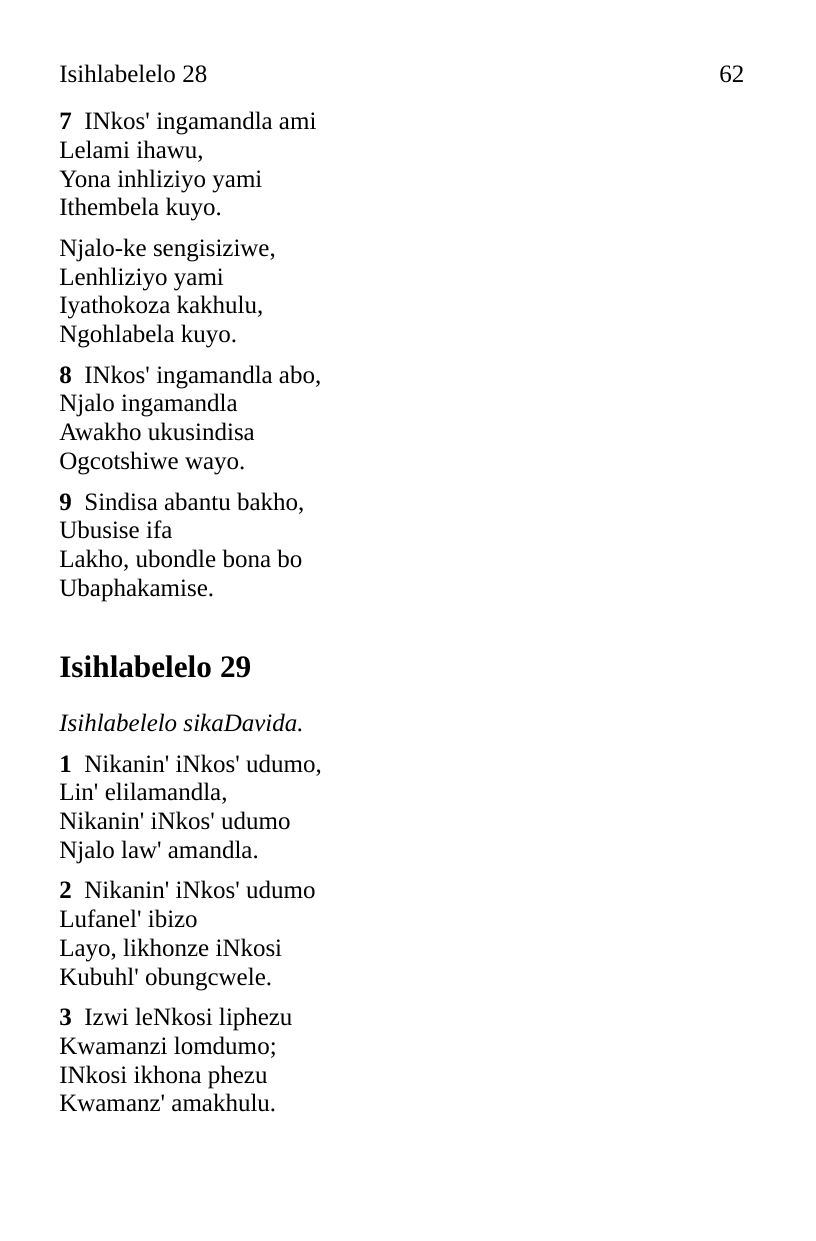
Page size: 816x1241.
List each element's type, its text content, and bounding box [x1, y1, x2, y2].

text Yona inhliziyo yami [59, 164, 744, 192]
text 7 INkos' ingamandla ami [59, 106, 744, 135]
text Ubusise ifa [59, 515, 744, 544]
text Njalo-ke sengisiziwe, [59, 233, 744, 262]
text Iyathokoza kakhulu, [59, 291, 744, 319]
text INkosi ikhona phezu [59, 1060, 744, 1088]
text Ogcotshiwe wayo. [59, 446, 744, 475]
text Lufanel' ibizo [59, 904, 744, 933]
text Kwamanzi lomdumo; [59, 1031, 744, 1060]
text Layo, likhonze iNkosi [59, 933, 744, 962]
text Ngohlabela kuyo. [59, 319, 744, 348]
text 3 Izwi leNkosi liphezu [59, 1002, 744, 1031]
text Nikanin' iNkos' udumo [59, 806, 744, 835]
text Kwamanz' amakhulu. [59, 1088, 744, 1117]
text Isihlabelelo 29 [59, 649, 744, 685]
text Lelami ihawu, [59, 135, 744, 164]
text Awakho ukusindisa [59, 417, 744, 446]
text Njalo law' amandla. [59, 835, 744, 864]
text 9 Sindisa abantu bakho, [59, 487, 744, 515]
text Njalo ingamandla [59, 388, 744, 417]
text Ubaphakamise. [59, 573, 744, 602]
text 2 Nikanin' iNkos' udumo [59, 876, 744, 904]
text Lin' elilamandla, [59, 777, 744, 806]
text Ithembela kuyo. [59, 192, 744, 221]
text 8 INkos' ingamandla abo, [59, 360, 744, 388]
text Lakho, ubondle bona bo [59, 544, 744, 573]
text Kubuhl' obungcwele. [59, 962, 744, 991]
text 1 Nikanin' iNkos' udumo, [59, 749, 744, 777]
text Lenhliziyo yami [59, 262, 744, 291]
text Isihlabelelo sikaDavida. [59, 708, 744, 737]
